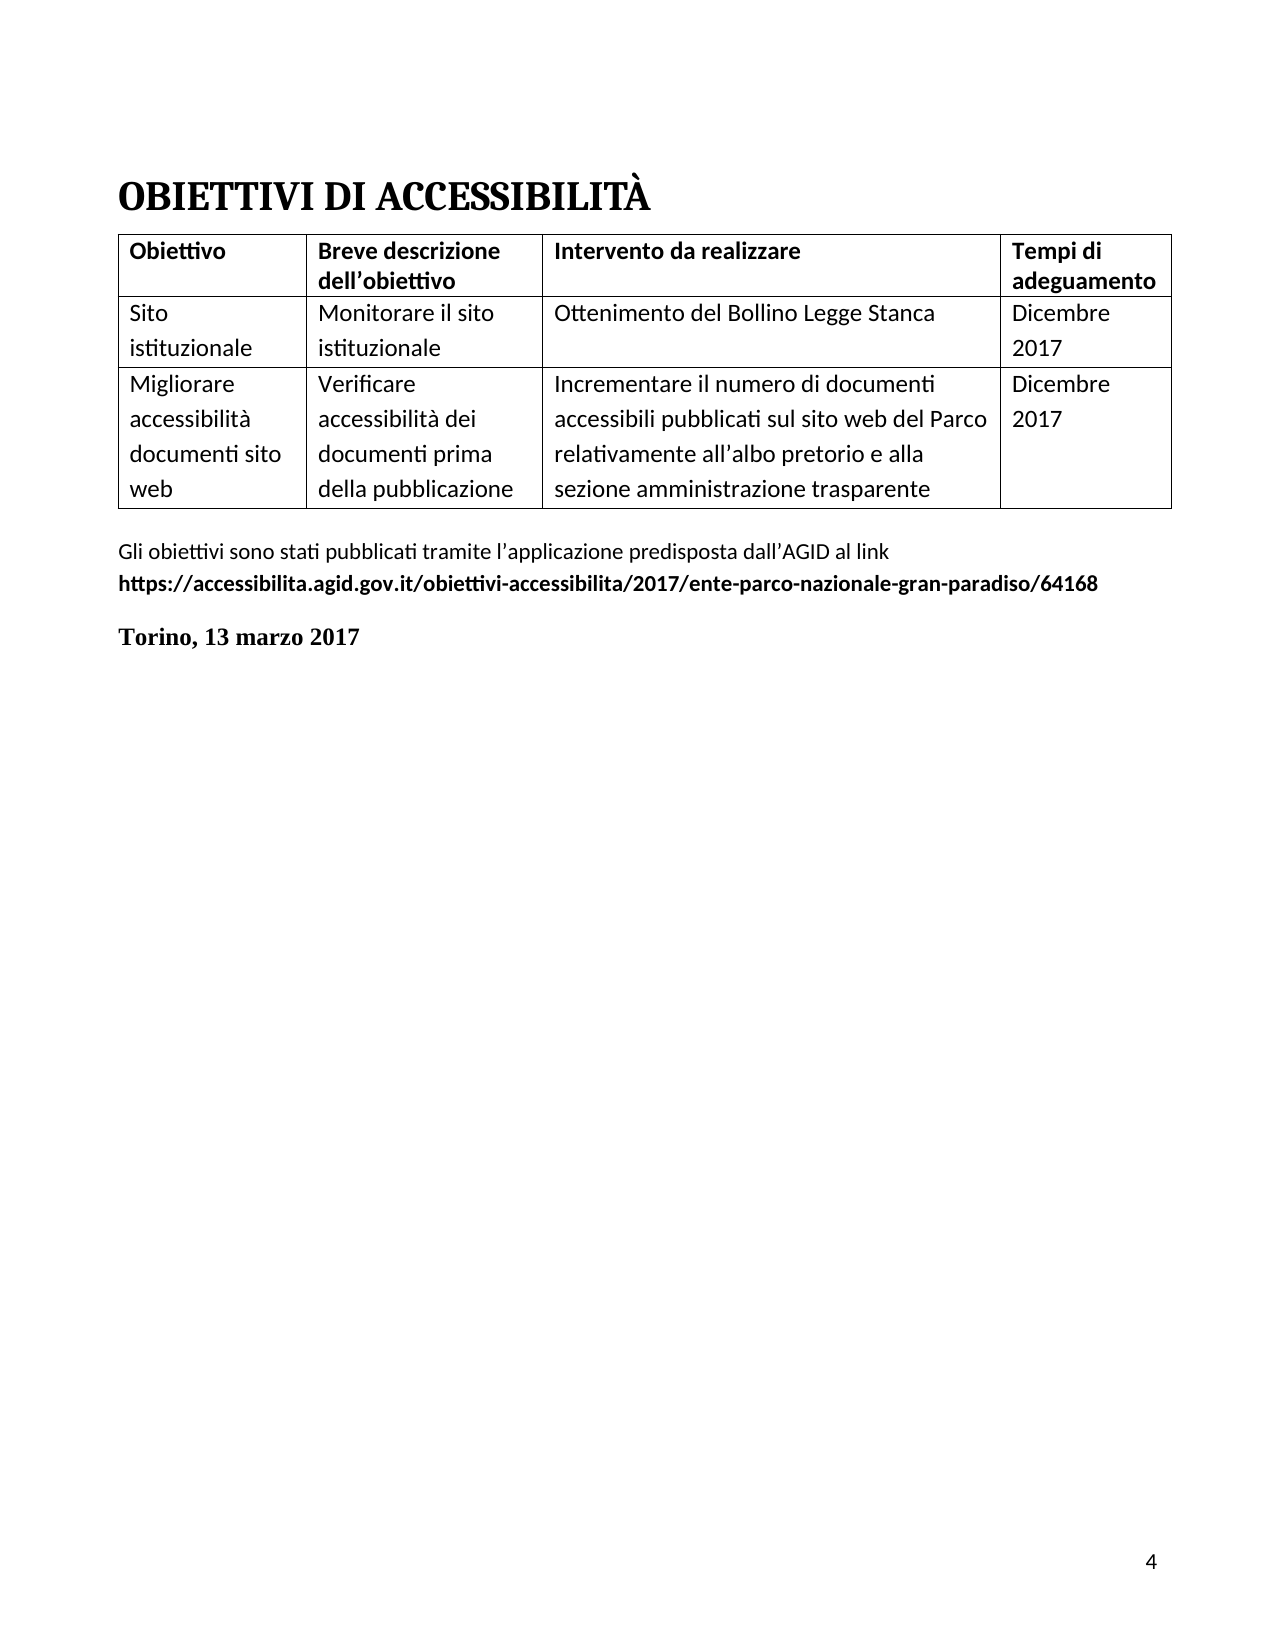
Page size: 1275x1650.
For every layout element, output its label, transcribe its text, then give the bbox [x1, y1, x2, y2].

table_cell Sito istituzionale [119, 297, 306, 367]
table_header Intervento da realizzare [543, 235, 1000, 296]
subtitle Obiettivi di accessibilità [118, 173, 1157, 221]
table_cell Verificare accessibilità dei documenti prima della pubblicazione [307, 368, 542, 508]
table_cell Ottenimento del Bollino Legge Stanca [543, 297, 1000, 367]
table_cell Incrementare il numero di documenti accessibili pubblicati sul sito web del Parco relativamente all’albo pretorio e alla sezione amministrazione trasparente [543, 368, 1000, 508]
table_cell Dicembre 2017 [1001, 297, 1171, 367]
table_cell Dicembre 2017 [1001, 368, 1171, 508]
table_header Tempi di adeguamento [1001, 235, 1171, 296]
table_header Obiettivo [119, 235, 306, 296]
table_header Breve descrizione dell’obiettivo [307, 235, 542, 296]
text Torino, 13 marzo 2017 [118, 622, 1157, 651]
table_cell Migliorare accessibilità documenti sito web [119, 368, 306, 508]
table_cell Monitorare il sito istituzionale [307, 297, 542, 367]
text Gli obiettivi sono stati pubblicati tramite l’applicazione predisposta dall’AGID al link https://accessibilita.agid.gov.it/obiettivi-accessibilita/2017/ente-parco-nazionale-gran-paradiso/64168 [118, 537, 1157, 597]
